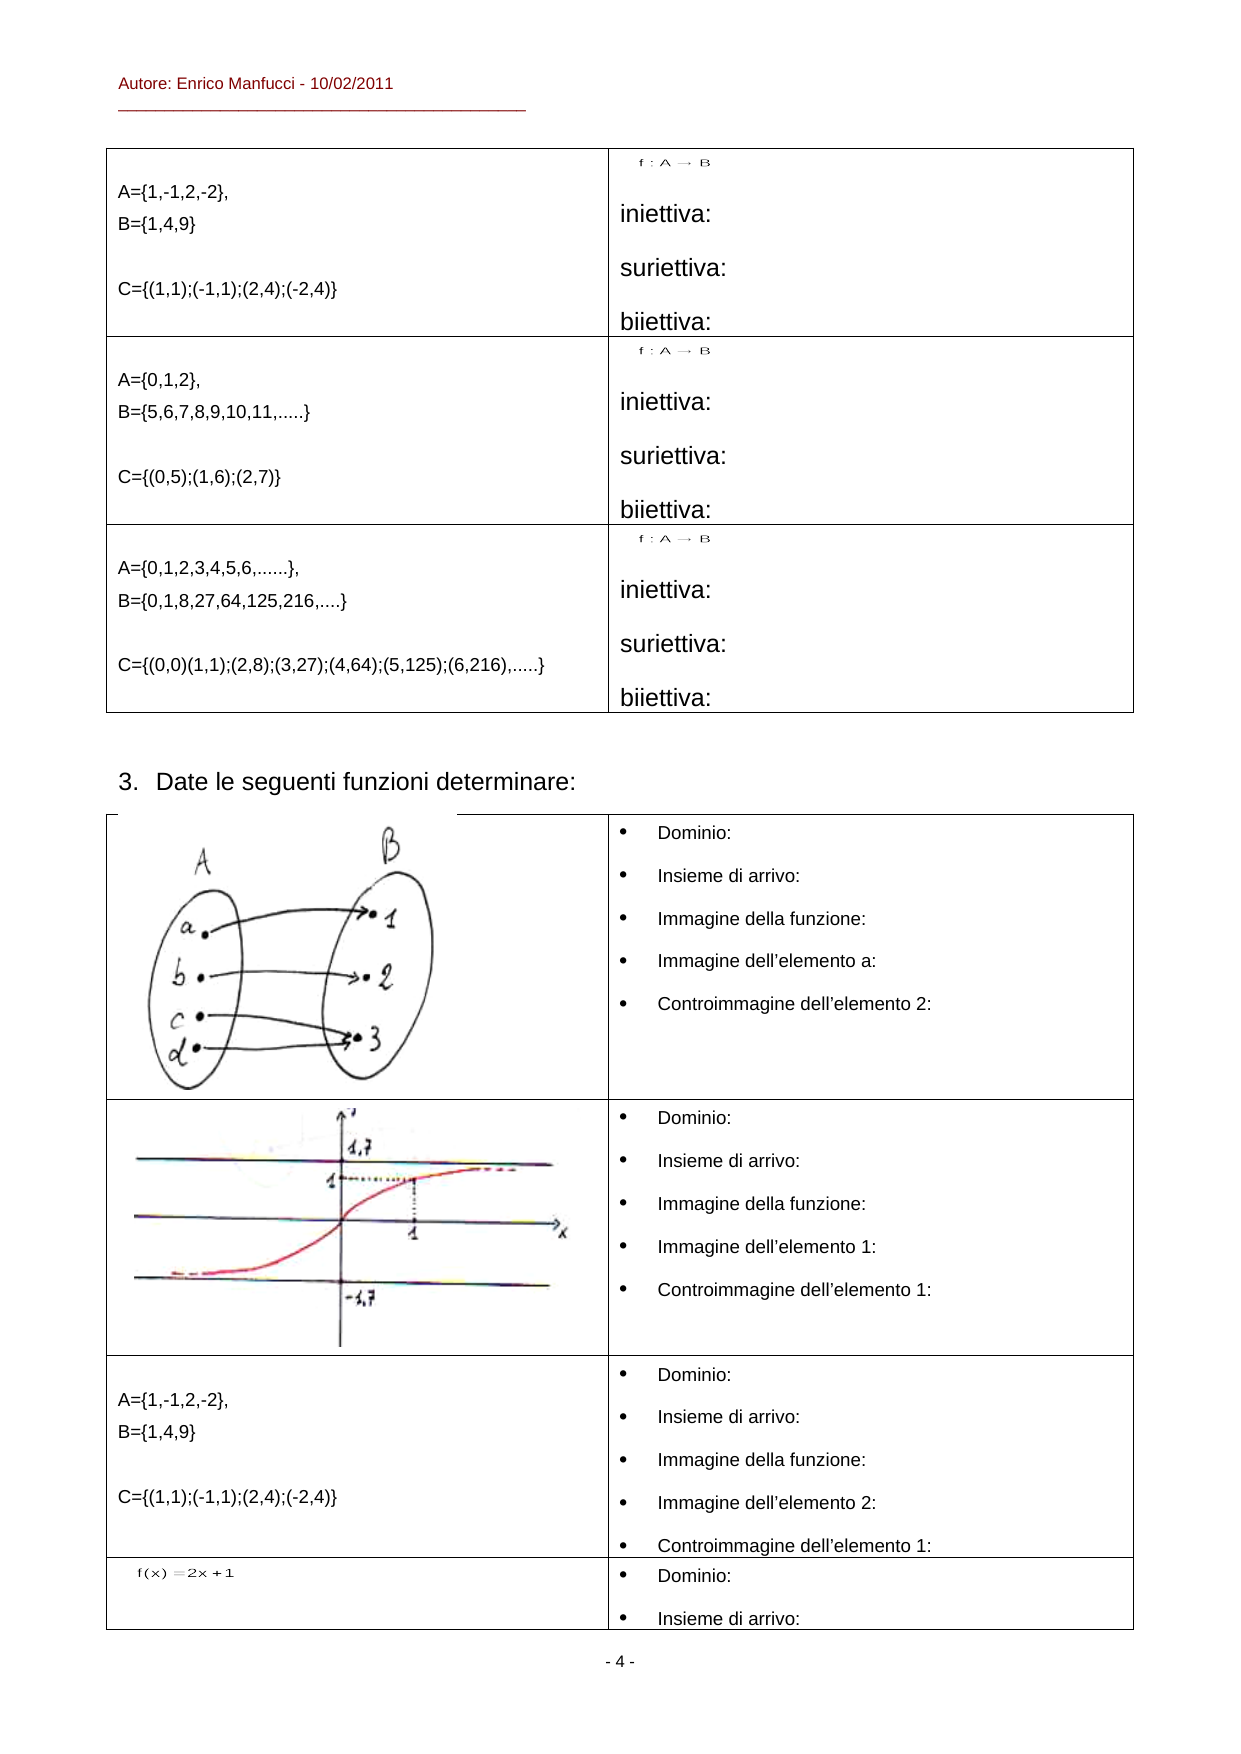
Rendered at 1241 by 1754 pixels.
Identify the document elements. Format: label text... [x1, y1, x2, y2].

table_cell iniettiva: suriettiva: biiettiva: [609, 149, 1133, 336]
table_cell [107, 1100, 608, 1355]
table_cell A={0,1,2,3,4,5,6,......}, B={0,1,8,27,64,125,216,....} C={(0,0)(1,1);(2,8);(3,27);(4,64);(5,125);(6,216),.....} [107, 525, 608, 712]
table_cell A={0,1,2}, B={5,6,7,8,9,10,11,.....} C={(0,5);(1,6);(2,7)} [107, 337, 608, 524]
list Date le seguenti funzioni determinare: [118, 760, 1122, 796]
table_cell Dominio: Insieme di arrivo: Immagine della funzione: Immagine dell’elemento 2: Controimmagine dell’elemento 1: [609, 1356, 1133, 1557]
table_cell iniettiva: suriettiva: biiettiva: [609, 525, 1133, 712]
table_header [107, 815, 608, 1099]
table_cell A={1,-1,2,-2}, B={1,4,9} C={(1,1);(-1,1);(2,4);(-2,4)} [107, 149, 608, 336]
table_header Dominio: Insieme di arrivo: Immagine della funzione: Immagine dell’elemento a: Controimmagine dell’elemento 2: [609, 815, 1133, 1099]
table_cell [107, 1558, 608, 1629]
table_cell Dominio: Insieme di arrivo: Immagine della funzione: Immagine dell’elemento 1: Controimmagine dell’elemento 1: [609, 1100, 1133, 1355]
table_cell A={1,-1,2,-2}, B={1,4,9} C={(1,1);(-1,1);(2,4);(-2,4)} [107, 1356, 608, 1557]
table_cell iniettiva: suriettiva: biiettiva: [609, 337, 1133, 524]
table_cell Dominio: Insieme di arrivo: Immagine della funzione: Immagine dell’elemento 2: Controimmagine dell’elemento 0: [609, 1558, 1133, 1629]
